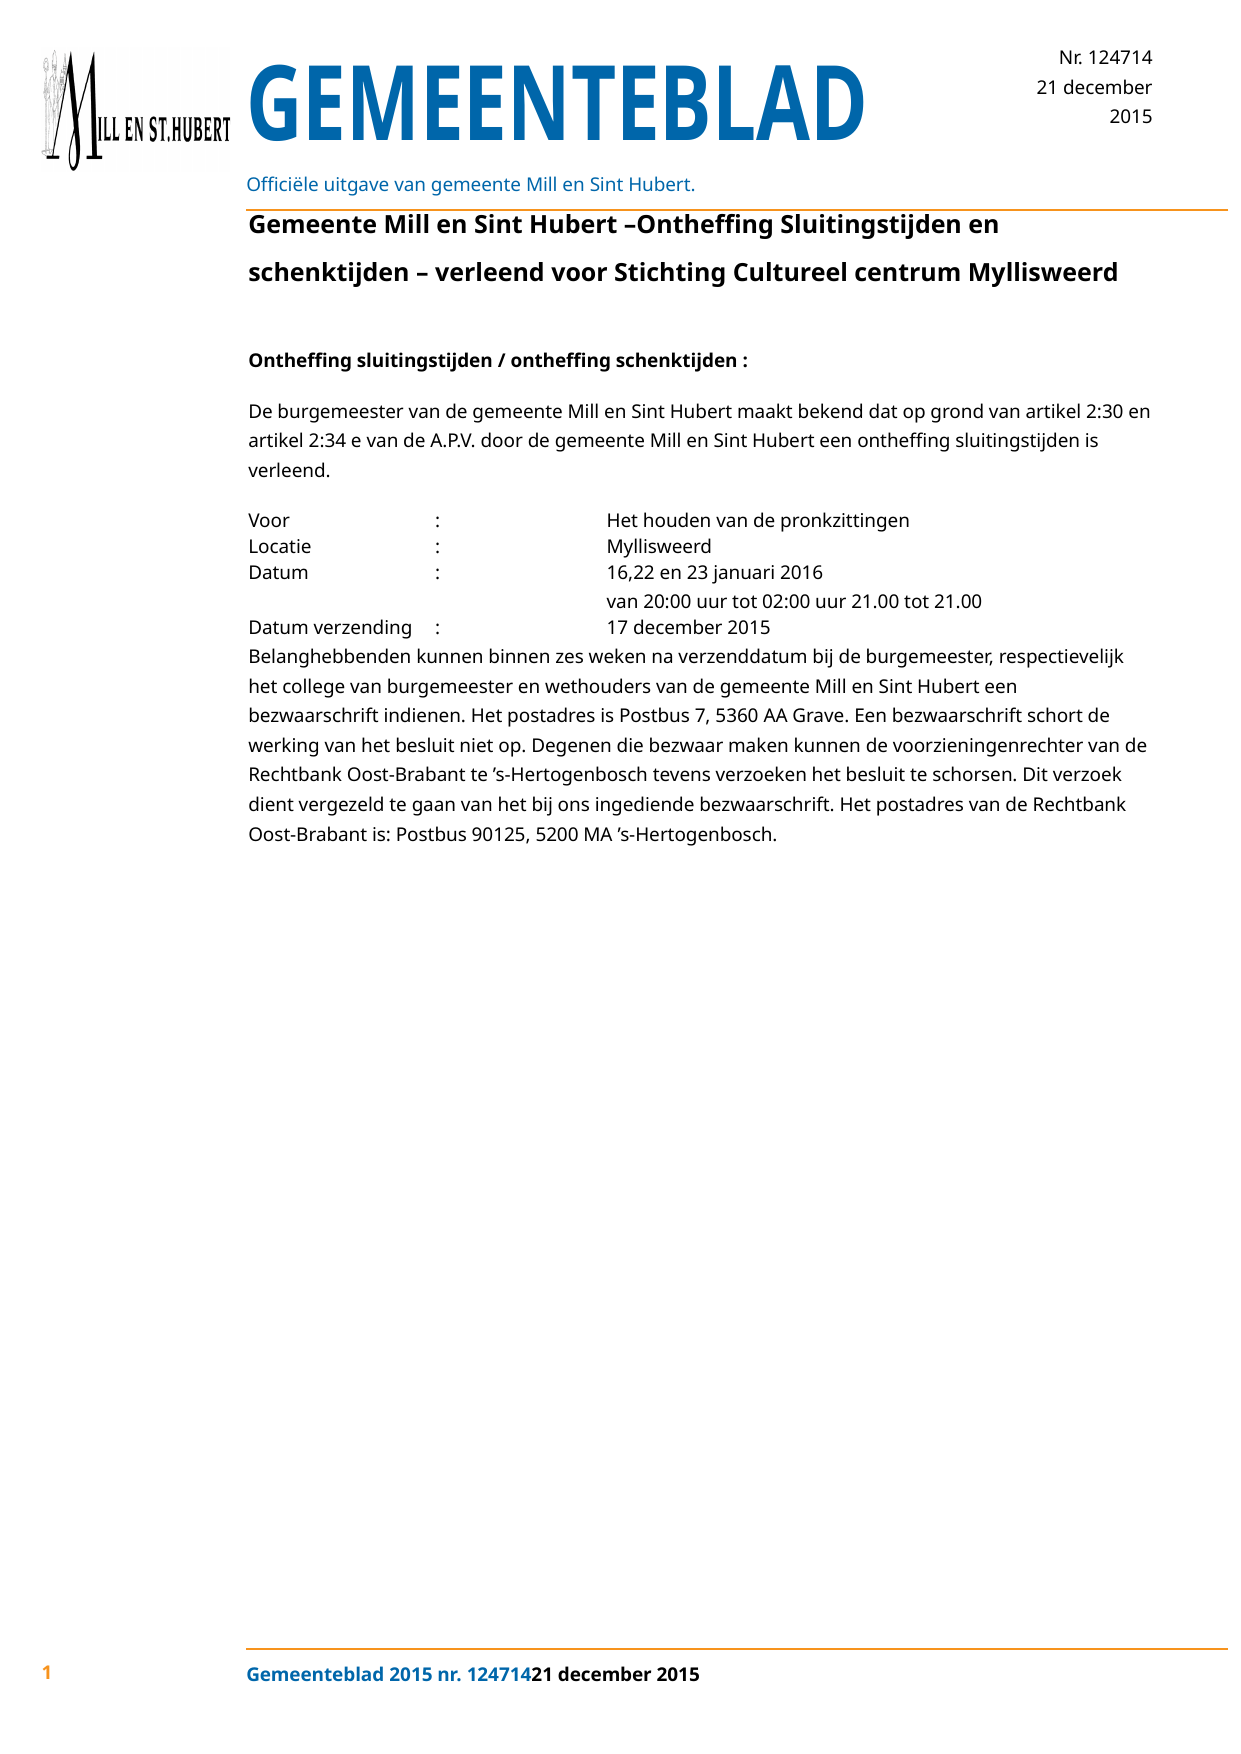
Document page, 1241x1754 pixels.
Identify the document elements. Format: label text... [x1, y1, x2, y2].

table_cell 16,22 en 23 januari 2016 van 20:00 uur tot 02:00 uur 21.00 tot 21.00 [606, 559, 1152, 614]
table_cell Datum verzending [248, 614, 435, 640]
table_cell : [435, 614, 606, 640]
table_cell 17 december 2015 [606, 614, 1152, 640]
table_header Het houden van de pronkzittingen [606, 508, 1152, 533]
table_cell : [435, 559, 606, 614]
text De burgemeester van de gemeente Mill en Sint Hubert maakt bekend dat op grond van artikel 2:30 en artikel 2:34 e van de A.P.V. door de gemeente Mill en Sint Hubert een ontheffing sluitingstijden is verleend. [248, 398, 1152, 483]
text Belanghebbenden kunnen binnen zes weken na verzenddatum bij de burgemeester, respectievelijk het college van burgemeester en wethouders van de gemeente Mill en Sint Hubert een bezwaarschrift indienen. Het postadres is Postbus 7, 5360 AA Grave. Een bezwaarschrift schort de werking van het besluit niet op. Degenen die bezwaar maken kunnen de voorzieningenrechter van de Rechtbank Oost-Brabant te ’s-Hertogenbosch tevens verzoeken het besluit te schorsen. Dit verzoek dient vergezeld te gaan van het bij ons ingediende bezwaarschrift. Het postadres van de Rechtbank Oost-Brabant is: Postbus 90125, 5200 MA ’s-Hertogenbosch. [248, 643, 1152, 847]
table_cell : [435, 533, 606, 559]
text Gemeente Mill en Sint Hubert –Ontheffing Sluitingstijden en schenktijden – verleend voor Stichting Cultureel centrum Myllisweerd [248, 211, 1152, 288]
text Ontheffing sluitingstijden / ontheffing schenktijden : [248, 347, 1152, 373]
table_cell Datum [248, 559, 435, 614]
table_header : [435, 508, 606, 533]
table_cell Myllisweerd [606, 533, 1152, 559]
table_cell Locatie [248, 533, 435, 559]
picture [41, 47, 231, 172]
table_header Voor [248, 508, 435, 533]
